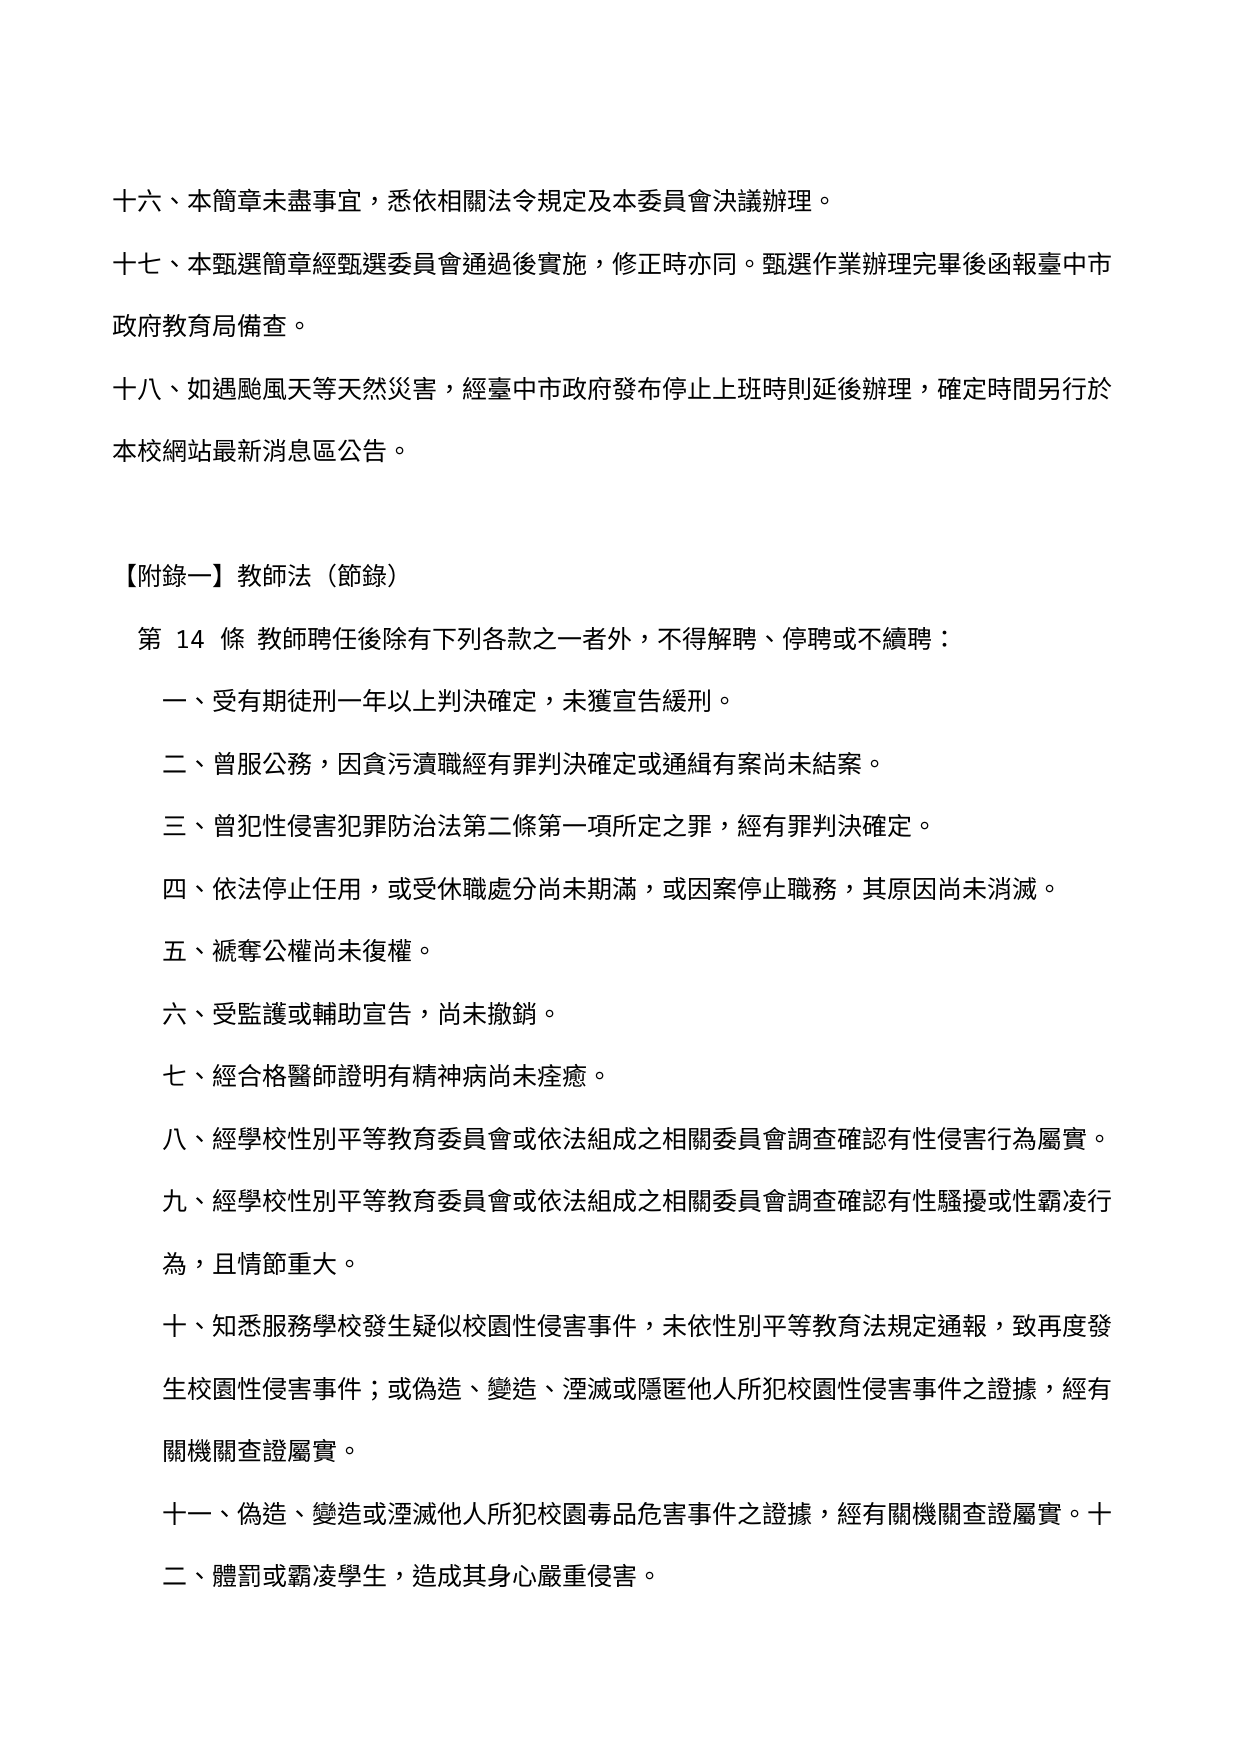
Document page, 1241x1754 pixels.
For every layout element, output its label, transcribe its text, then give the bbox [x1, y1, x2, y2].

text 九、經學校性別平等教育委員會或依法組成之相關委員會調查確認有性騷擾或性霸凌行為，且情節重大。 [162, 1158, 1128, 1283]
text 十八、如遇颱風天等天然災害，經臺中市政府發布停止上班時則延後辦理，確定時間另行於本校網站最新消息區公告。 [112, 346, 1128, 471]
text 七、經合格醫師證明有精神病尚未痊癒。 [162, 1033, 1128, 1096]
text 十一、偽造、變造或湮滅他人所犯校園毒品危害事件之證據，經有關機關查證屬實。十二、體罰或霸凌學生，造成其身心嚴重侵害。 [162, 1471, 1128, 1596]
text 第 14 條 教師聘任後除有下列各款之一者外，不得解聘、停聘或不續聘： [137, 596, 1128, 658]
text 二、曾服公務，因貪污瀆職經有罪判決確定或通緝有案尚未結案。 [162, 721, 1128, 783]
text 【附錄一】教師法（節錄） [112, 533, 1128, 596]
text 十七、本甄選簡章經甄選委員會通過後實施，修正時亦同。甄選作業辦理完畢後函報臺中市政府教育局備查。 [112, 221, 1128, 346]
text 八、經學校性別平等教育委員會或依法組成之相關委員會調查確認有性侵害行為屬實。 [162, 1096, 1128, 1158]
text 四、依法停止任用，或受休職處分尚未期滿，或因案停止職務，其原因尚未消滅。 [162, 846, 1128, 908]
text 五、褫奪公權尚未復權。 [162, 908, 1128, 971]
text 六、受監護或輔助宣告，尚未撤銷。 [162, 971, 1128, 1033]
text 三、曾犯性侵害犯罪防治法第二條第一項所定之罪，經有罪判決確定。 [162, 783, 1128, 846]
text 十六、本簡章未盡事宜，悉依相關法令規定及本委員會決議辦理。 [112, 158, 1128, 221]
text 一、受有期徒刑一年以上判決確定，未獲宣告緩刑。 [162, 658, 1128, 721]
text 十、知悉服務學校發生疑似校園性侵害事件，未依性別平等教育法規定通報，致再度發生校園性侵害事件；或偽造、變造、湮滅或隱匿他人所犯校園性侵害事件之證據，經有關機關查證屬實。 [162, 1283, 1128, 1471]
